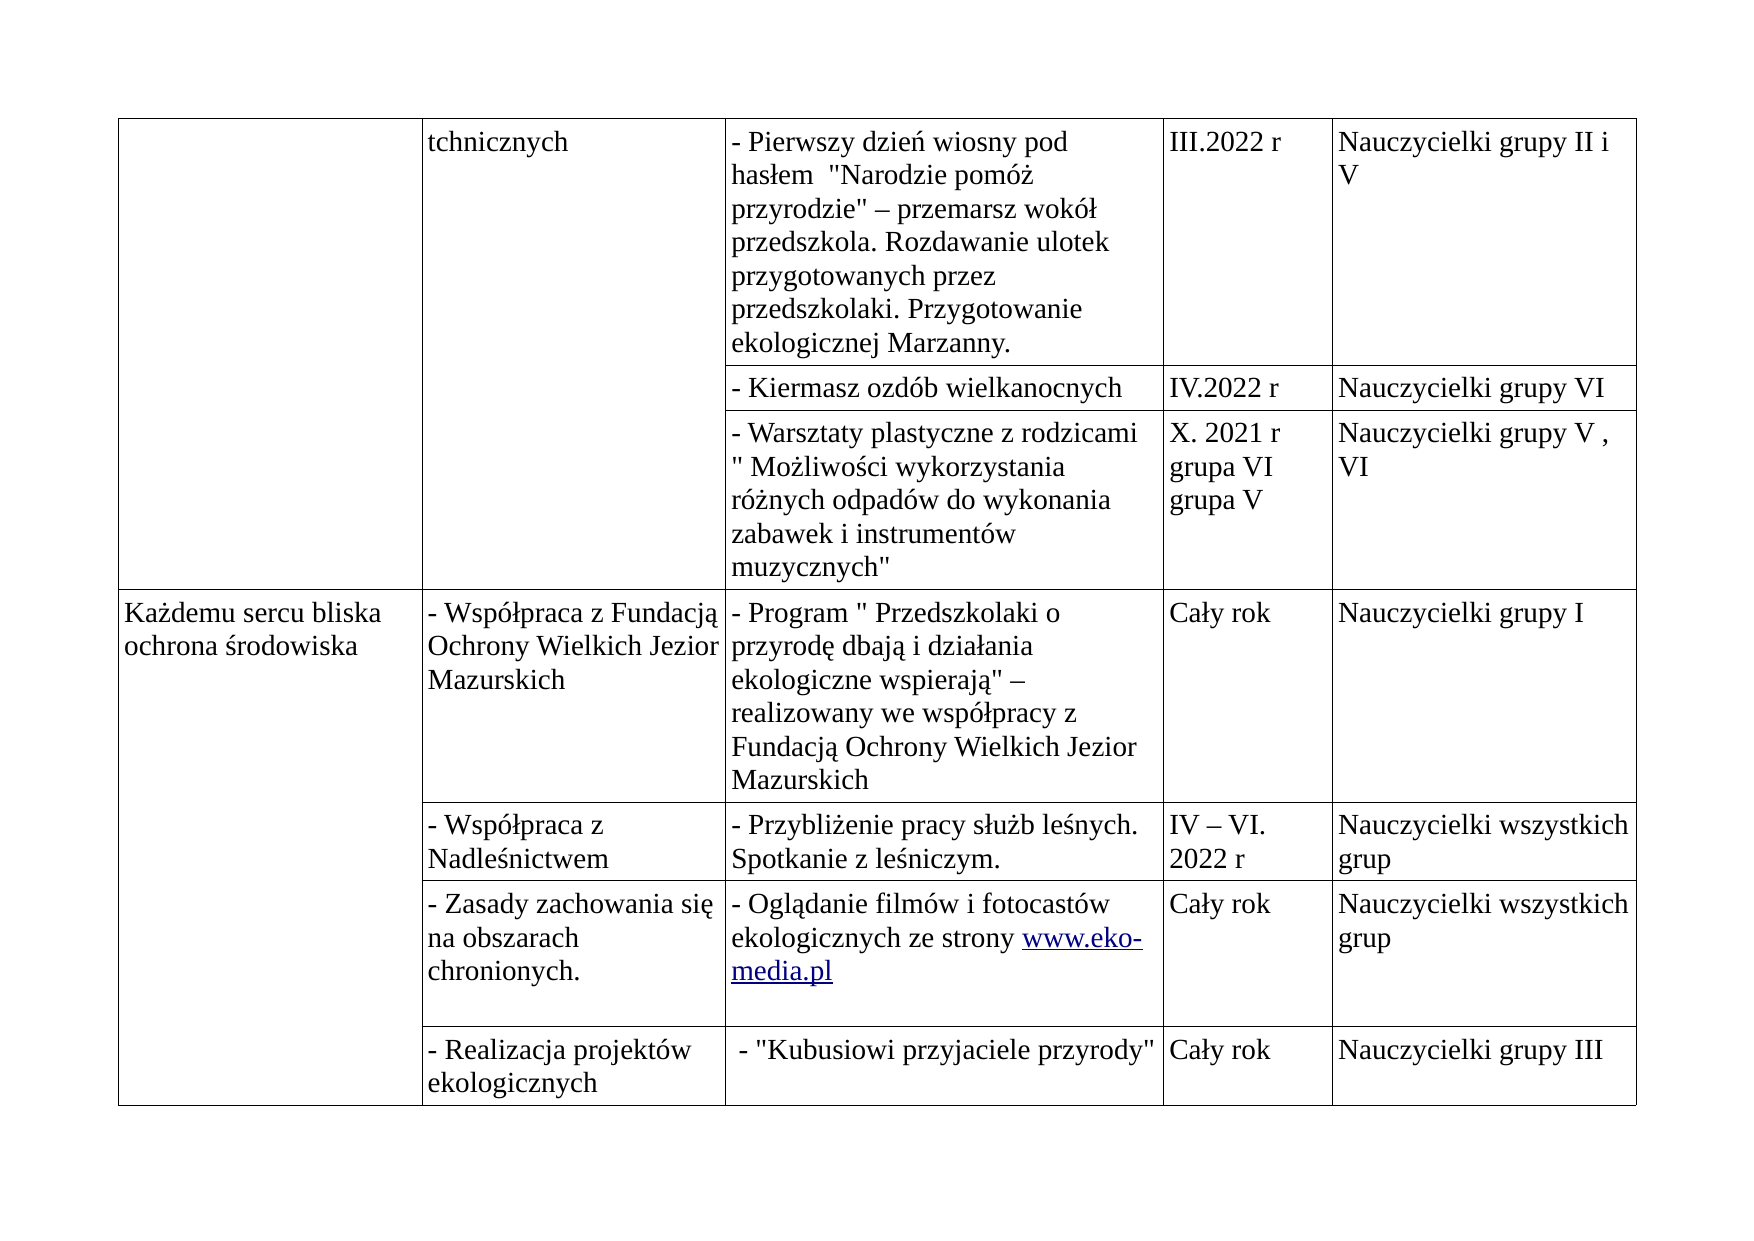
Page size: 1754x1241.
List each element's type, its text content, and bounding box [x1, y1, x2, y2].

table_cell - Współpraca z Fundacją Ochrony Wielkich Jezior Mazurskich [423, 590, 725, 802]
table_cell Nauczycielki wszystkich grup [1333, 881, 1636, 1026]
table_cell - Realizacja projektów ekologicznych [423, 1027, 725, 1105]
table_cell Nauczycielki grupy VI [1333, 366, 1636, 409]
table_cell Nauczycielki grupy V , VI [1333, 411, 1636, 589]
table_cell Nauczycielki grupy II i V [1333, 119, 1636, 364]
table_cell IV – VI. 2022 r [1164, 803, 1332, 880]
table_cell Nauczycielki grupy III [1333, 1027, 1636, 1105]
table_cell - Program " Przedszkolaki o przyrodę dbają i działania ekologiczne wspierają" – realizowany we współpracy z Fundacją Ochrony Wielkich Jezior Mazurskich [726, 590, 1163, 802]
table_cell - Warsztaty plastyczne z rodzicami " Możliwości wykorzystania różnych odpadów do wykonania zabawek i instrumentów muzycznych" [726, 411, 1163, 589]
table_cell - tchnicznych [423, 119, 725, 589]
table_cell IV.2022 r [1164, 366, 1332, 409]
table_cell Cały rok [1164, 1027, 1332, 1105]
table_cell - Oglądanie filmów i fotocastów ekologicznych ze strony www.eko-media.pl [726, 881, 1163, 1026]
table_cell - Przybliżenie pracy służb leśnych. Spotkanie z leśniczym. [726, 803, 1163, 880]
table_cell - Współpraca z Nadleśnictwem [423, 803, 725, 880]
table_cell Nauczycielki wszystkich grup [1333, 803, 1636, 880]
table_cell - "Kubusiowi przyjaciele przyrody" [726, 1027, 1163, 1105]
table_cell - Pierwszy dzień wiosny pod hasłem "Narodzie pomóż przyrodzie" – przemarsz wokół przedszkola. Rozdawanie ulotek przygotowanych przez przedszkolaki. Przygotowanie ekologicznej Marzanny. [726, 119, 1163, 364]
table_cell Nauczycielki grupy I [1333, 590, 1636, 802]
table_cell III.2022 r [1164, 119, 1332, 364]
table_cell Każdemu sercu bliska ochrona środowiska [119, 590, 422, 1105]
table_cell - Zasady zachowania się na obszarach chronionych. [423, 881, 725, 1026]
table_cell X. 2021 r grupa VI grupa V [1164, 411, 1332, 589]
table_cell Cały rok [1164, 590, 1332, 802]
table_cell Cały rok [1164, 881, 1332, 1026]
table_cell - Kiermasz ozdób wielkanocnych [726, 366, 1163, 409]
table_cell [119, 119, 422, 589]
